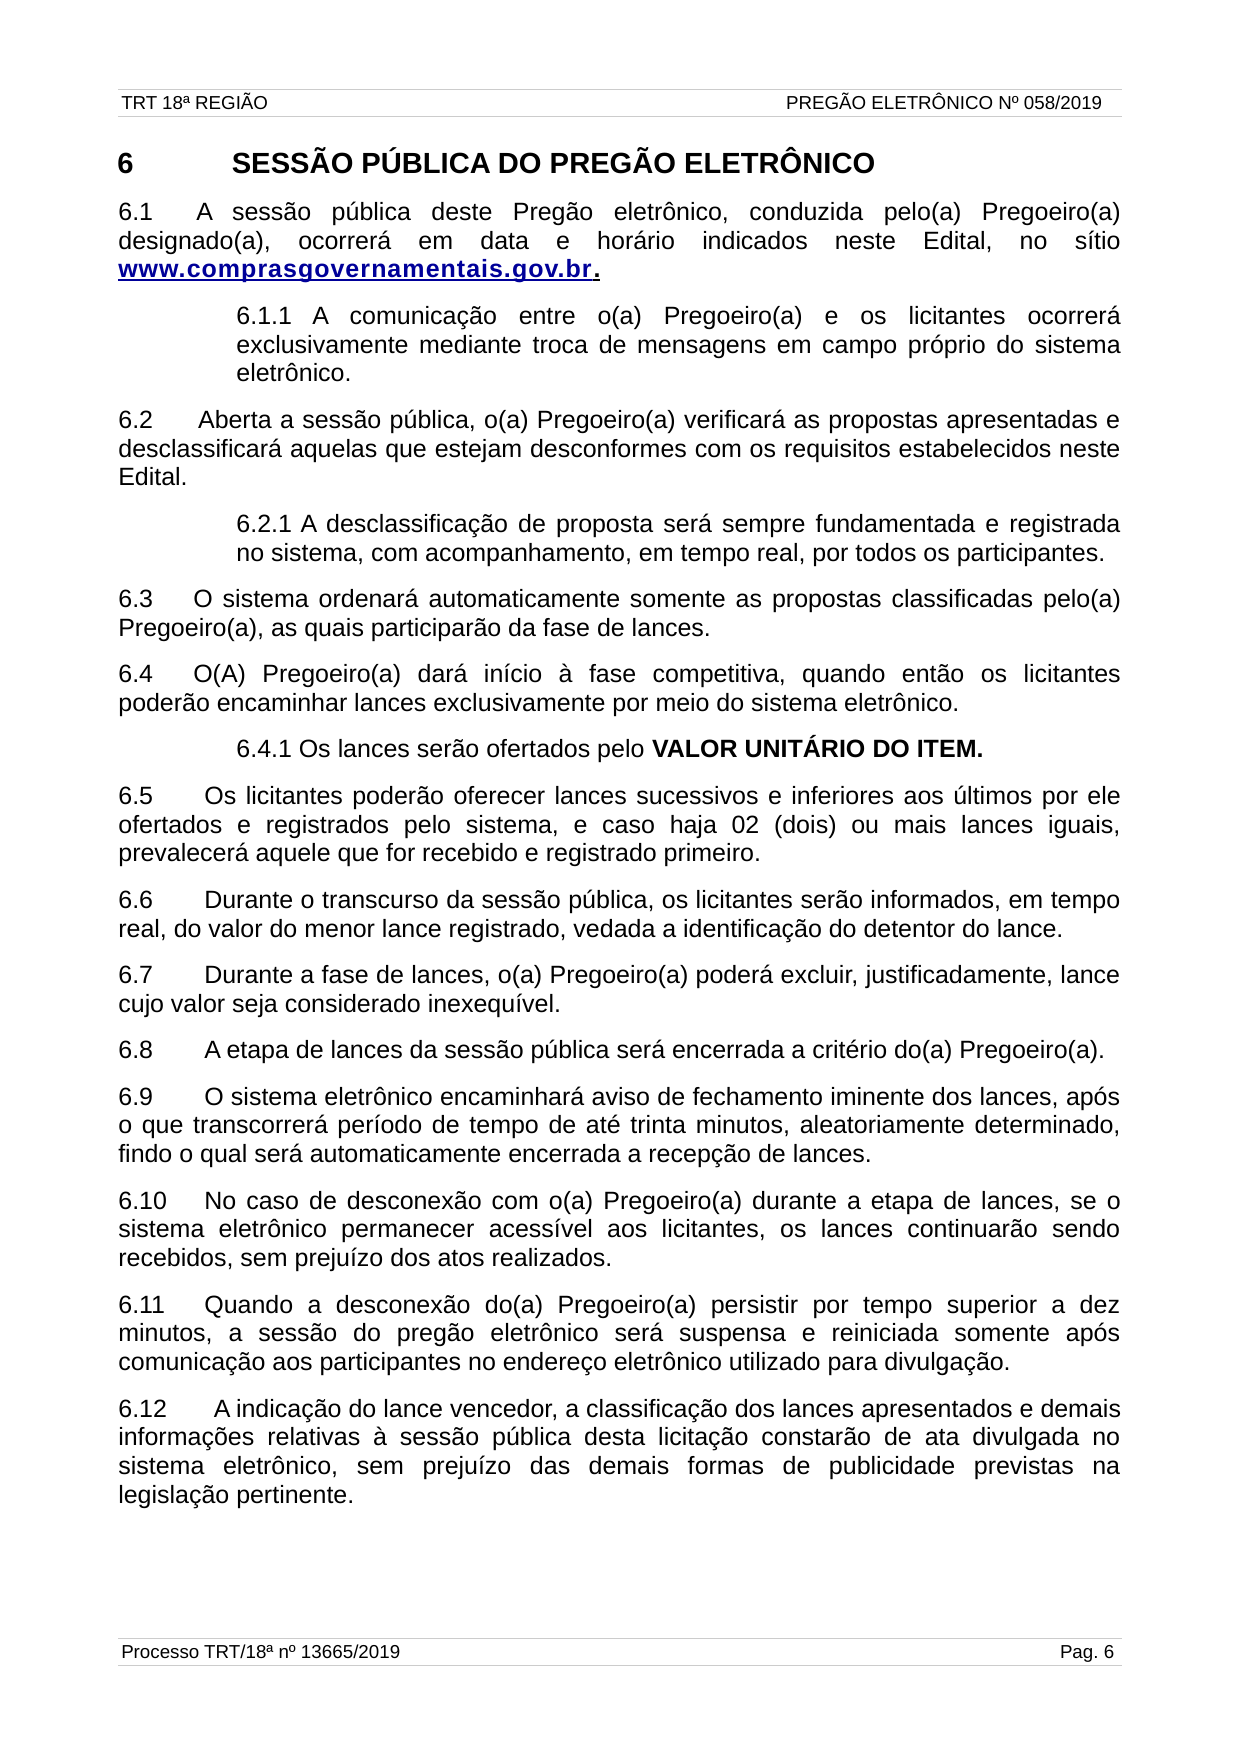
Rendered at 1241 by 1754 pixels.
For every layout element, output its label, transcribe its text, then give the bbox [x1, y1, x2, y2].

text 6.8 A etapa de lances da sessão pública será encerrada a critério do(a) Pregoeiro(a). [118, 1035, 1122, 1064]
list 6.4.1 Os lances serão ofertados pelo VALOR UNITÁRIO DO ITEM. [236, 734, 1122, 763]
text 6.5 Os licitantes poderão oferecer lances sucessivos e inferiores aos últimos por ele ofertados e registrados pelo sistema, e caso haja 02 (dois) ou mais lances iguais, prevalecerá aquele que for recebido e registrado primeiro. [118, 781, 1122, 867]
text 6.11 Quando a desconexão do(a) Pregoeiro(a) persistir por tempo superior a dez minutos, a sessão do pregão eletrônico será suspensa e reiniciada somente após comunicação aos participantes no endereço eletrônico utilizado para divulgação. [118, 1289, 1122, 1376]
text 6.2 Aberta a sessão pública, o(a) Pregoeiro(a) verificará as propostas apresentadas e desclassificará aquelas que estejam desconformes com os requisitos estabelecidos neste Edital. [118, 405, 1122, 491]
text 6.6 Durante o transcurso da sessão pública, os licitantes serão informados, em tempo real, do valor do menor lance registrado, vedada a identificação do detentor do lance. [118, 885, 1122, 942]
text 6.12 A indicação do lance vencedor, a classificação dos lances apresentados e demais informações relativas à sessão pública desta licitação constarão de ata divulgada no sistema eletrônico, sem prejuízo das demais formas de publicidade previstas na legislação pertinente. [118, 1393, 1122, 1508]
text 6.1 A sessão pública deste Pregão eletrônico, conduzida pelo(a) Pregoeiro(a) designado(a), ocorrerá em data e horário indicados neste Edital, no sítio www.comprasgovernamentais.gov.br. [118, 197, 1122, 283]
text 6.9 O sistema eletrônico encaminhará aviso de fechamento iminente dos lances, após o que transcorrerá período de tempo de até trinta minutos, aleatoriamente determinado, findo o qual será automaticamente encerrada a recepção de lances. [118, 1082, 1122, 1168]
text 6.2.1 A desclassificação de proposta será sempre fundamentada e registrada no sistema, com acompanhamento, em tempo real, por todos os participantes. [236, 509, 1122, 566]
text 6.10 No caso de desconexão com o(a) Pregoeiro(a) durante a etapa de lances, se o sistema eletrônico permanecer acessível aos licitantes, os lances continuarão sendo recebidos, sem prejuízo dos atos realizados. [118, 1186, 1122, 1272]
text 6.3 O sistema ordenará automaticamente somente as propostas classificadas pelo(a) Pregoeiro(a), as quais participarão da fase de lances. [118, 584, 1122, 641]
text 6.7 Durante a fase de lances, o(a) Pregoeiro(a) poderá excluir, justificadamente, lance cujo valor seja considerado inexequível. [118, 960, 1122, 1017]
text 6 SESSÃO PÚBLICA DO PREGÃO ELETRÔNICO [117, 146, 1122, 179]
text 6.1.1 A comunicação entre o(a) Pregoeiro(a) e os licitantes ocorrerá exclusivamente mediante troca de mensagens em campo próprio do sistema eletrônico. [236, 301, 1122, 387]
text 6.4 O(A) Pregoeiro(a) dará início à fase competitiva, quando então os licitantes poderão encaminhar lances exclusivamente por meio do sistema eletrônico. [118, 659, 1122, 717]
